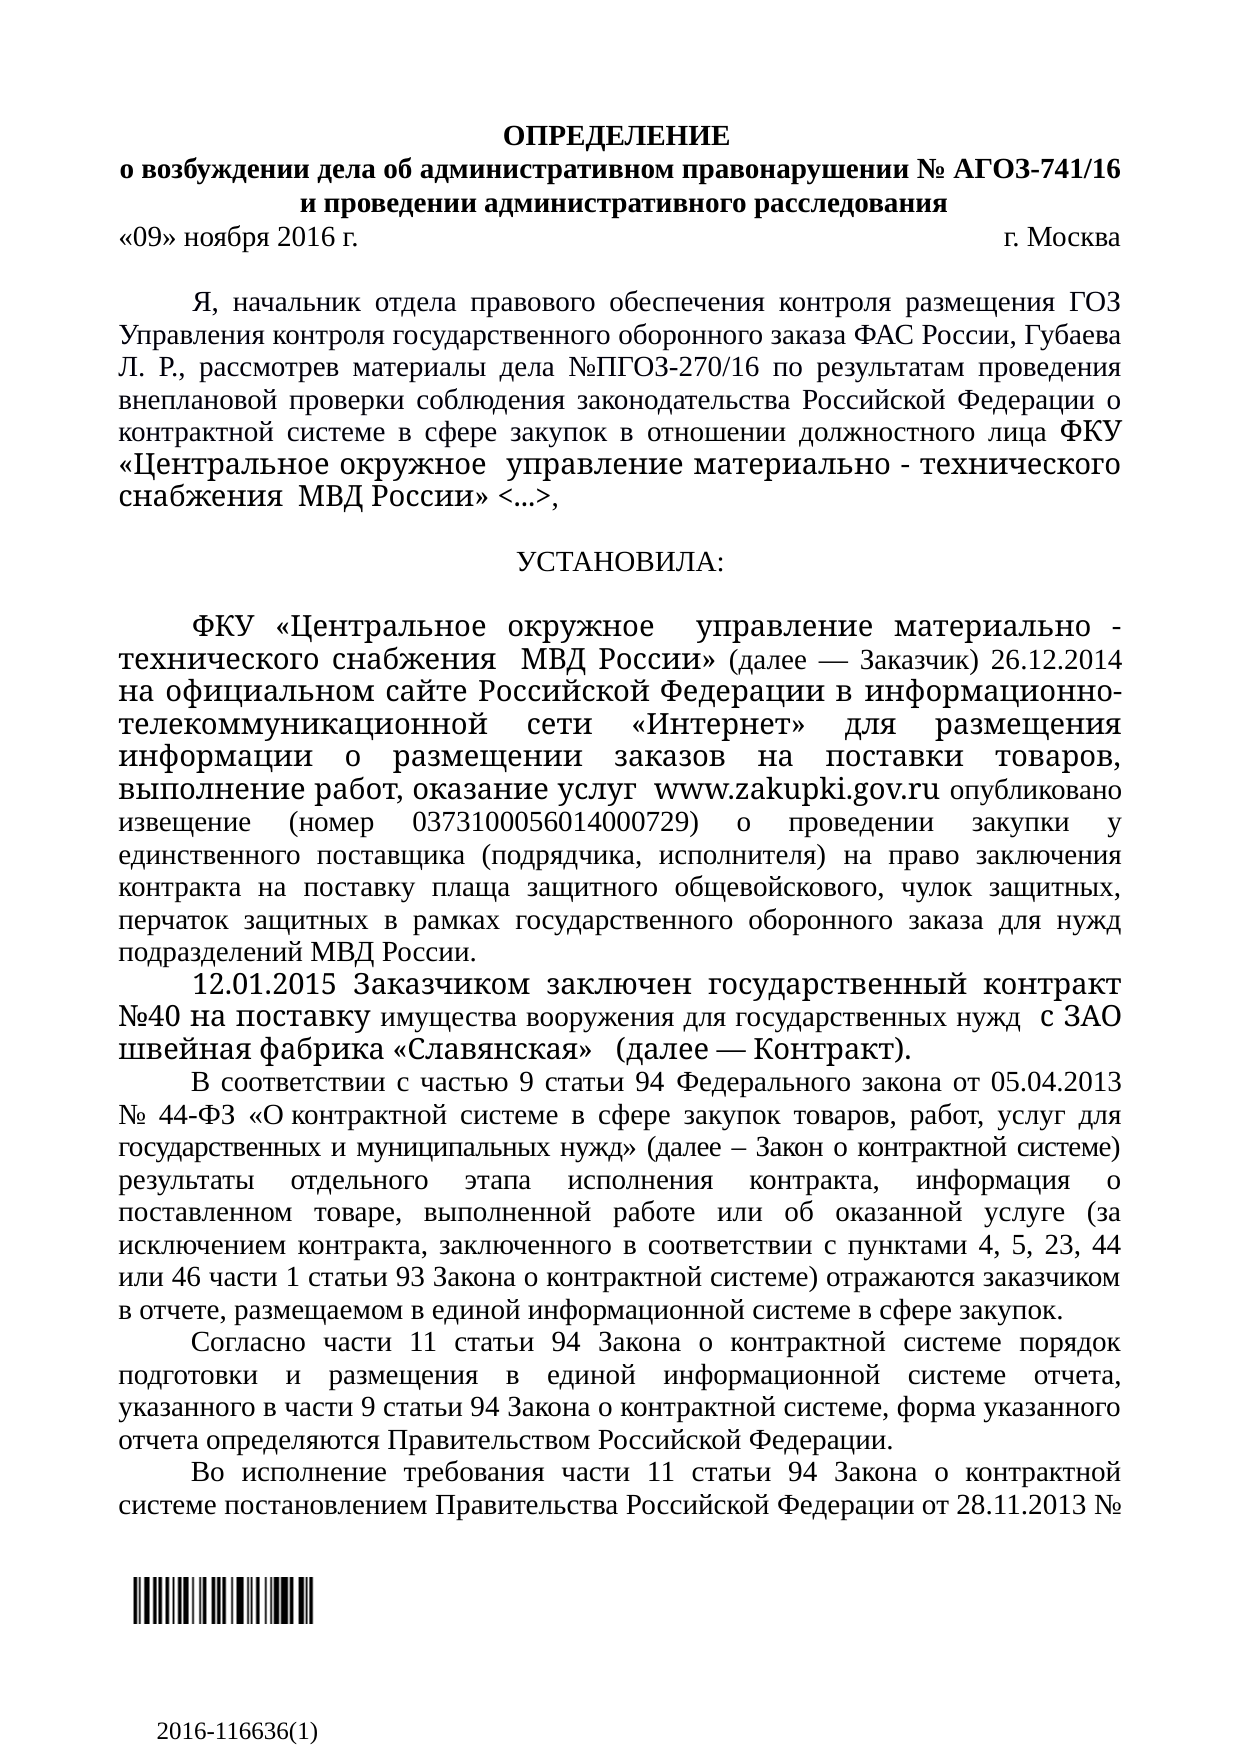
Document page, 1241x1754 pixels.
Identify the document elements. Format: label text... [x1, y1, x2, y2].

text Согласно части 11 статьи 94 Закона о контрактной системе порядок подготовки и размещения в единой информационной системе отчета, указанного в части 9 статьи 94 Закона о контрактной системе, форма указанного отчета определяются Правительством Российской Федерации. [118, 1326, 1122, 1456]
text УСТАНОВИЛА: [118, 546, 1122, 578]
text о возбуждении дела об административном правонарушении № АГОЗ-741/16 [118, 152, 1122, 185]
text ФКУ «Центральное окружное управление материально - технического снабжения МВД России» (далее — Заказчик) 26.12.2014 на официальном сайте Российской Федерации в информационно-телекоммуникационной сети «Интернет» для размещения информации о размещении заказов на поставки товаров, выполнение работ, оказание услуг www.zakupki.gov.ru опубликовано извещение (номер 0373100056014000729) о проведении закупки у единственного поставщика (подрядчика, исполнителя) на право заключения контракта на поставку плаща защитного общевойскового, чулок защитных, перчаток защитных в рамках государственного оборонного заказа для нужд подразделений МВД России. [118, 611, 1122, 968]
text 12.01.2015 Заказчиком заключен государственный контракт №40 на поставку имущества вооружения для государственных нужд с ЗАО швейная фабрика «Славянская» (далее — Контракт). [118, 968, 1122, 1066]
text Во исполнение требования части 11 статьи 94 Закона о контрактной системе постановлением Правительства Российской Федерации от 28.11.2013 № [118, 1456, 1122, 1521]
text В соответствии с частью 9 статьи 94 Федерального закона от 05.04.2013 № 44-ФЗ «О контрактной системе в сфере закупок товаров, работ, услуг для государственных и муниципальных нужд» (далее – Закон о контрактной системе) результаты отдельного этапа исполнения контракта, информация о поставленном товаре, выполненной работе или об оказанной услуге (за исключением контракта, заключенного в соответствии с пунктами 4, 5, 23, 44 или 46 части 1 статьи 93 Закона о контрактной системе) отражаются заказчиком в отчете, размещаемом в единой информационной системе в сфере закупок. [118, 1066, 1122, 1326]
text ОПРЕДЕЛЕНИЕ [118, 118, 1122, 152]
picture [118, 1577, 331, 1624]
text и проведении административного расследования [118, 185, 1122, 219]
text «09» ноября 2016 г. г. Москва [118, 219, 1122, 252]
text Я, начальник отдела правового обеспечения контроля размещения ГОЗ Управления контроля государственного оборонного заказа ФАС России, Губаева Л. Р., рассмотрев материалы дела №ПГОЗ-270/16 по результатам проведения внеплановой проверки соблюдения законодательства Российской Федерации о контрактной системе в сфере закупок в отношении должностного лица ФКУ «Центральное окружное управление материально - технического снабжения МВД России» <...>, [118, 286, 1122, 513]
